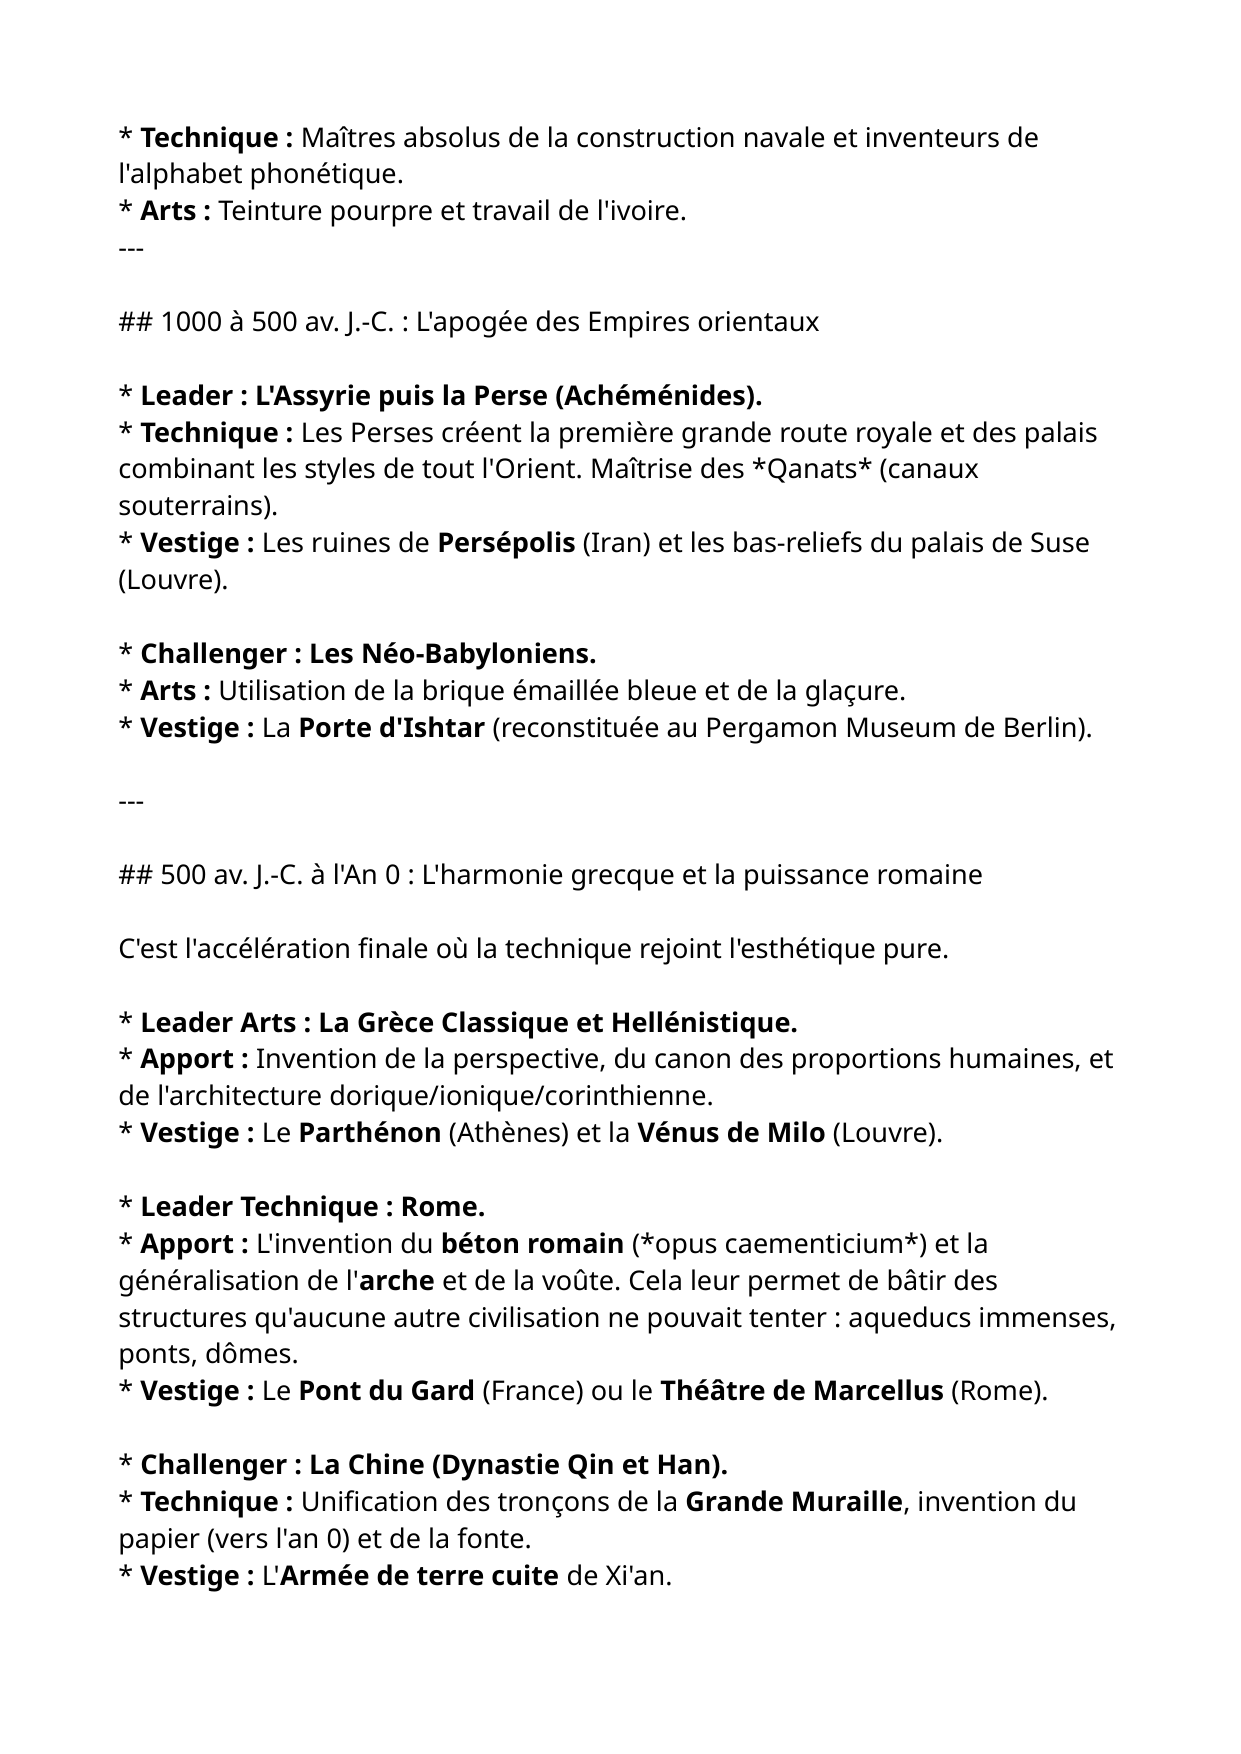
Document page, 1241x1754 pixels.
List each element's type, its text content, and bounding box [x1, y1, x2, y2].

text ## 500 av. J.-C. à l'An 0 : L'harmonie grecque et la puissance romaine [118, 856, 1122, 892]
text * Leader Technique : Rome. [118, 1187, 1122, 1224]
text * Apport : L'invention du béton romain (*opus caementicium*) et la généralisation de l'arche et de la voûte. Cela leur permet de bâtir des structures qu'aucune autre civilisation ne pouvait tenter : aqueducs immenses, ponts, dômes. [118, 1224, 1122, 1372]
text * Vestige : L'Armée de terre cuite de Xi'an. [118, 1556, 1122, 1593]
text * Technique : Maîtres absolus de la construction navale et inventeurs de l'alphabet phonétique. [118, 118, 1122, 192]
text * Challenger : La Chine (Dynastie Qin et Han). [118, 1446, 1122, 1482]
text * Leader Arts : La Grèce Classique et Hellénistique. [118, 1003, 1122, 1040]
text --- [118, 782, 1122, 819]
text * Challenger : Les Néo-Babyloniens. [118, 634, 1122, 671]
text * Technique : Unification des tronçons de la Grande Muraille, invention du papier (vers l'an 0) et de la fonte. [118, 1482, 1122, 1556]
text * Vestige : Le Parthénon (Athènes) et la Vénus de Milo (Louvre). [118, 1114, 1122, 1151]
text * Vestige : Le Pont du Gard (France) ou le Théâtre de Marcellus (Rome). [118, 1372, 1122, 1409]
text --- [118, 229, 1122, 266]
text ## 1000 à 500 av. J.-C. : L'apogée des Empires orientaux [118, 302, 1122, 339]
text * Arts : Utilisation de la brique émaillée bleue et de la glaçure. [118, 671, 1122, 708]
text * Vestige : La Porte d'Ishtar (reconstituée au Pergamon Museum de Berlin). [118, 708, 1122, 745]
text C'est l'accélération finale où la technique rejoint l'esthétique pure. [118, 929, 1122, 966]
text * Vestige : Les ruines de Persépolis (Iran) et les bas-reliefs du palais de Suse (Louvre). [118, 524, 1122, 597]
text * Apport : Invention de la perspective, du canon des proportions humaines, et de l'architecture dorique/ionique/corinthienne. [118, 1040, 1122, 1114]
text * Leader : L'Assyrie puis la Perse (Achéménides). [118, 376, 1122, 413]
text * Arts : Teinture pourpre et travail de l'ivoire. [118, 192, 1122, 229]
text * Technique : Les Perses créent la première grande route royale et des palais combinant les styles de tout l'Orient. Maîtrise des *Qanats* (canaux souterrains). [118, 413, 1122, 524]
